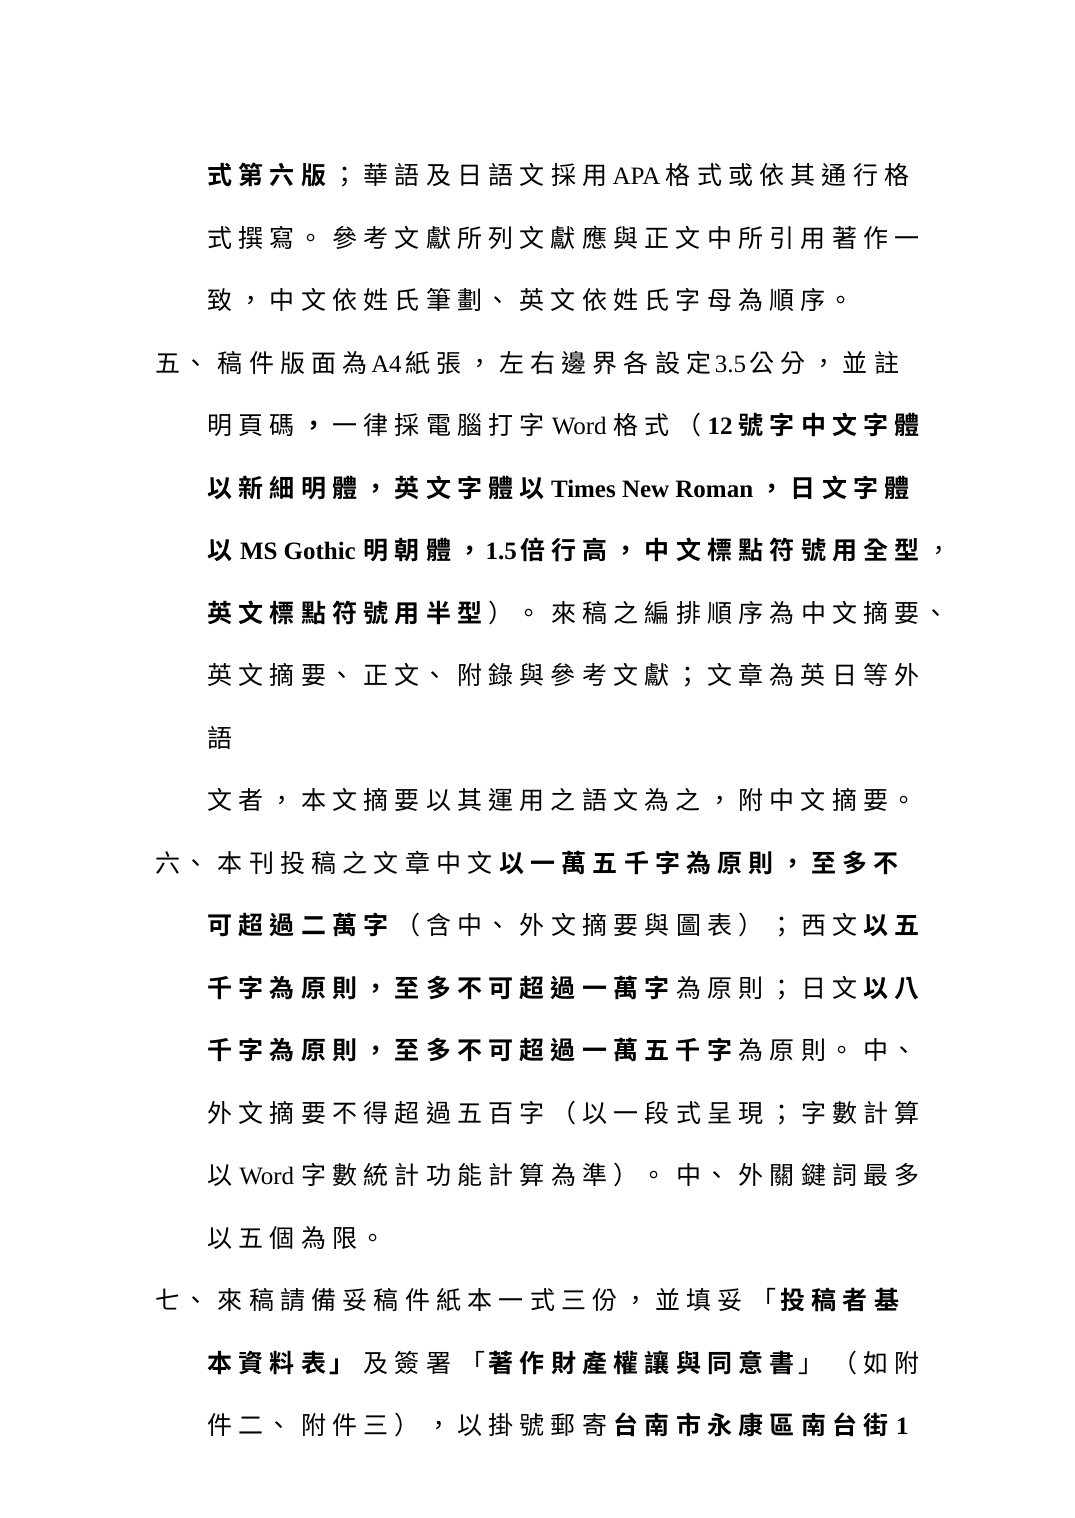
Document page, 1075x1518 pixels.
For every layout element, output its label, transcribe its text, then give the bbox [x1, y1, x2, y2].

text 式第六版；華語及日語文採用APA格式或依其通行格式撰寫。參考文獻所列文獻應與正文中所引用著作一致，中文依姓氏筆劃、英文依姓氏字母為順序。 [152, 132, 923, 320]
text 六、本刊投稿之文章中文以一萬五千字為原則，至多不可超過二萬字（含中、外文摘要與圖表）；西文以五千字為原則，至多不可超過一萬字為原則；日文以八千字為原則，至多不可超過一萬五千字為原則。中、外文摘要不得超過五百字（以一段式呈現；字數計算以Word字數統計功能計算為準）。中、外關鍵詞最多以五個為限。 [152, 820, 923, 1257]
text 七、來稿請備妥稿件紙本一式三份，並填妥「投稿者基本資料表」及簽署「著作財產權讓與同意書」（如附件二、附件三），以掛號郵寄台南市永康區南台街1 [152, 1257, 923, 1445]
text 五、稿件版面為A4紙張，左右邊界各設定3.5公分，並註明頁碼，一律採電腦打字Word格式（12號字中文字體以新細明體，英文字體以Times New Roman，日文字體以MS Gothic明朝體，1.5倍行高，中文標點符號用全型，英文標點符號用半型）。來稿之編排順序為中文摘要、英文摘要、正文、附錄與參考文獻；文章為英日等外語 [152, 320, 923, 757]
text 文者，本文摘要以其運用之語文為之，附中文摘要。 [201, 757, 923, 820]
